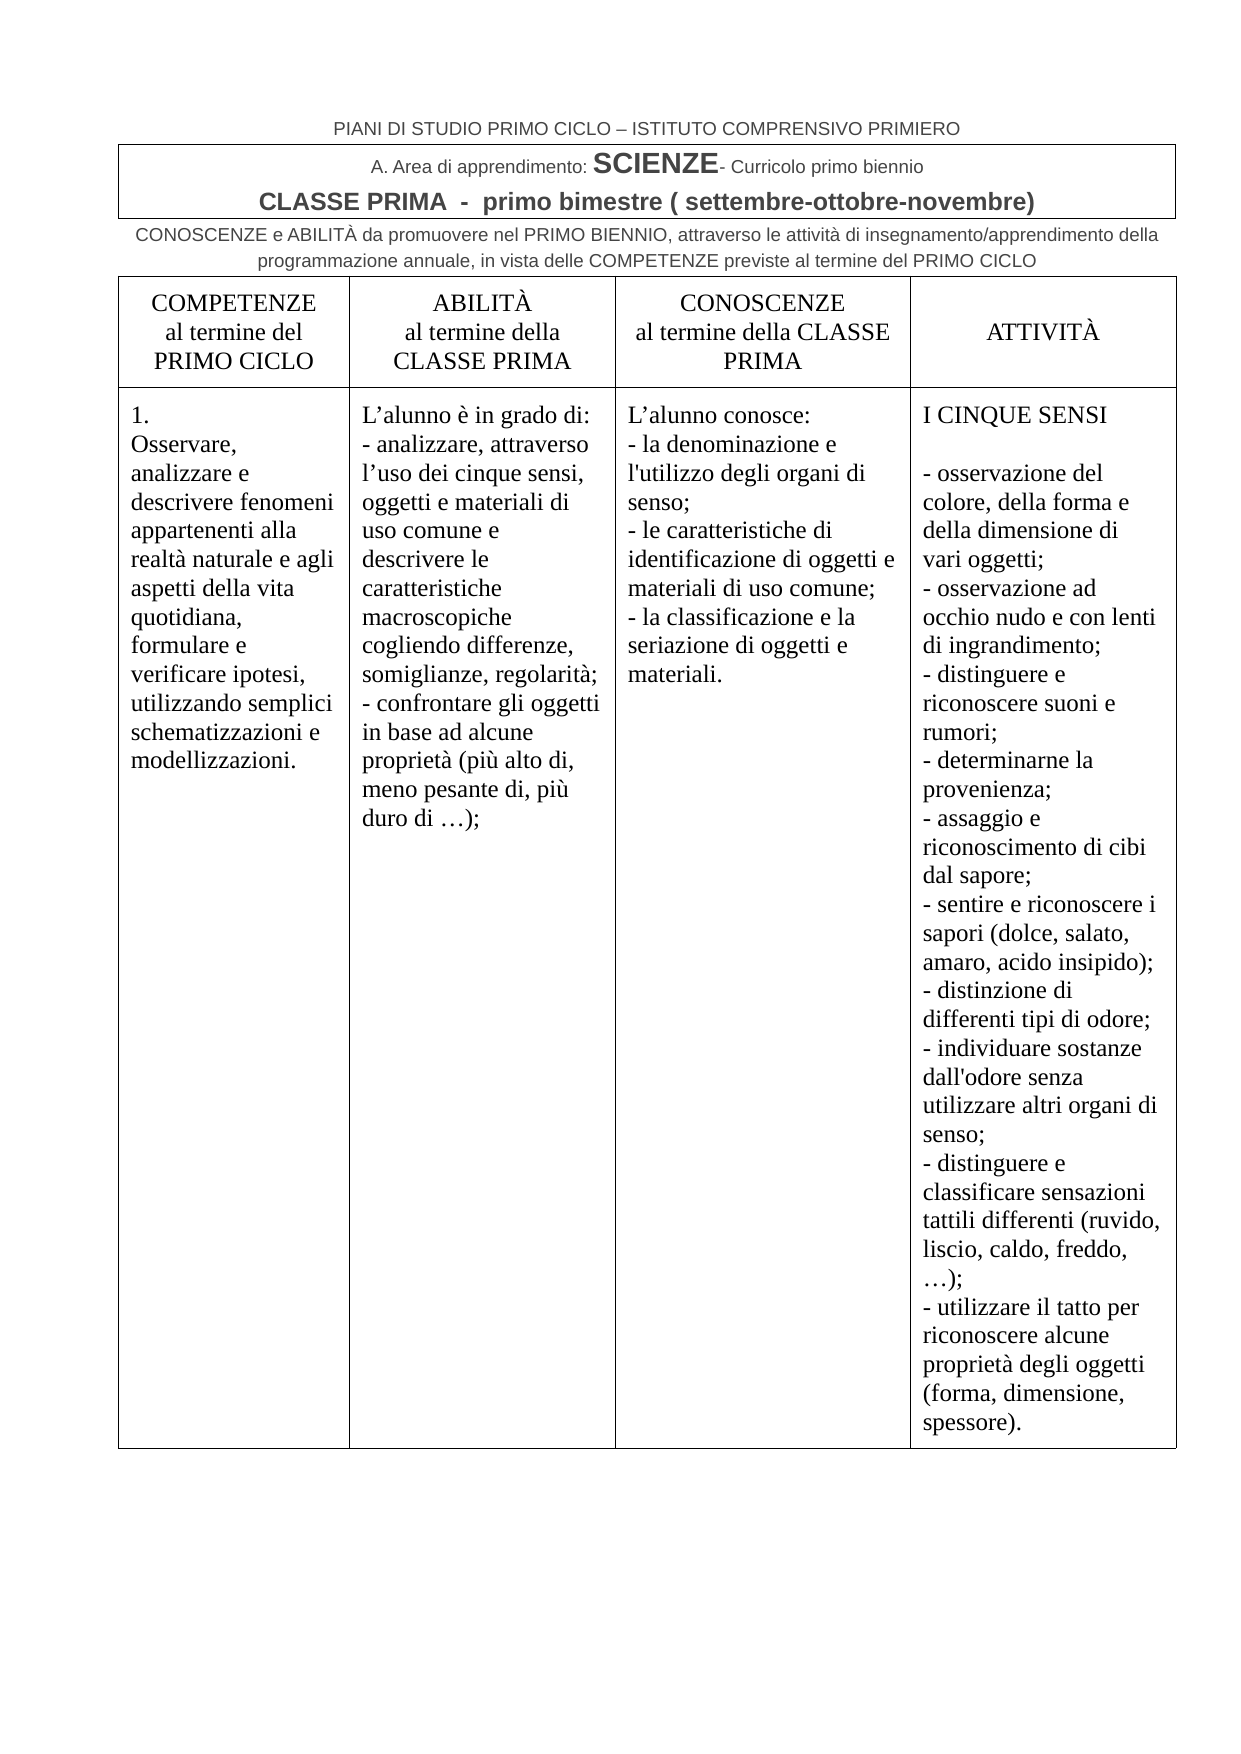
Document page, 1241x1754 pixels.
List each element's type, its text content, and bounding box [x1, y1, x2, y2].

text CONOSCENZE e ABILITÀ da promuovere nel PRIMO BIENNIO, attraverso le attività di insegnamento/apprendimento della programmazione annuale, in vista delle COMPETENZE previste al termine del PRIMO CICLO [118, 224, 1176, 271]
table_cell L’alunno conosce: - la denominazione e l'utilizzo degli organi di senso; - le caratteristiche di identificazione di oggetti e materiali di uso comune; - la classificazione e la seriazione di oggetti e materiali. [616, 388, 910, 1448]
text A. Area di apprendimento: SCIENZE- Curricolo primo biennio [119, 145, 1175, 180]
table_cell 1. Osservare, analizzare e descrivere fenomeni appartenenti alla realtà naturale e agli aspetti della vita quotidiana, formulare e verificare ipotesi, utilizzando semplici schematizzazioni e modellizzazioni. [119, 388, 349, 1448]
table_header ATTIVITÀ [911, 277, 1176, 387]
table_header COMPETENZE al termine del PRIMO CICLO [119, 277, 349, 387]
text CLASSE PRIMA - primo bimestre ( settembre-ottobre-novembre) [119, 184, 1175, 218]
table_cell L’alunno è in grado di: - analizzare, attraverso l’uso dei cinque sensi, oggetti e materiali di uso comune e descrivere le caratteristiche macroscopiche cogliendo differenze, somiglianze, regolarità; - confrontare gli oggetti in base ad alcune proprietà (più alto di, meno pesante di, più duro di …); [350, 388, 615, 1448]
table_header ABILITÀ al termine della CLASSE PRIMA [350, 277, 615, 387]
text PIANI DI STUDIO PRIMO CICLO – ISTITUTO COMPRENSIVO PRIMIERO [118, 118, 1176, 140]
table_cell I CINQUE SENSI - osservazione del colore, della forma e della dimensione di vari oggetti; - osservazione ad occhio nudo e con lenti di ingrandimento; - distinguere e riconoscere suoni e rumori; - determinarne la provenienza; - assaggio e riconoscimento di cibi dal sapore; - sentire e riconoscere i sapori (dolce, salato, amaro, acido insipido); - distinzione di differenti tipi di odore; - individuare sostanze dall'odore senza utilizzare altri organi di senso; - distinguere e classificare sensazioni tattili differenti (ruvido, liscio, caldo, freddo,…); - utilizzare il tatto per riconoscere alcune proprietà degli oggetti (forma, dimensione, spessore). [911, 388, 1176, 1448]
table_header CONOSCENZE al termine della CLASSE PRIMA [616, 277, 910, 387]
